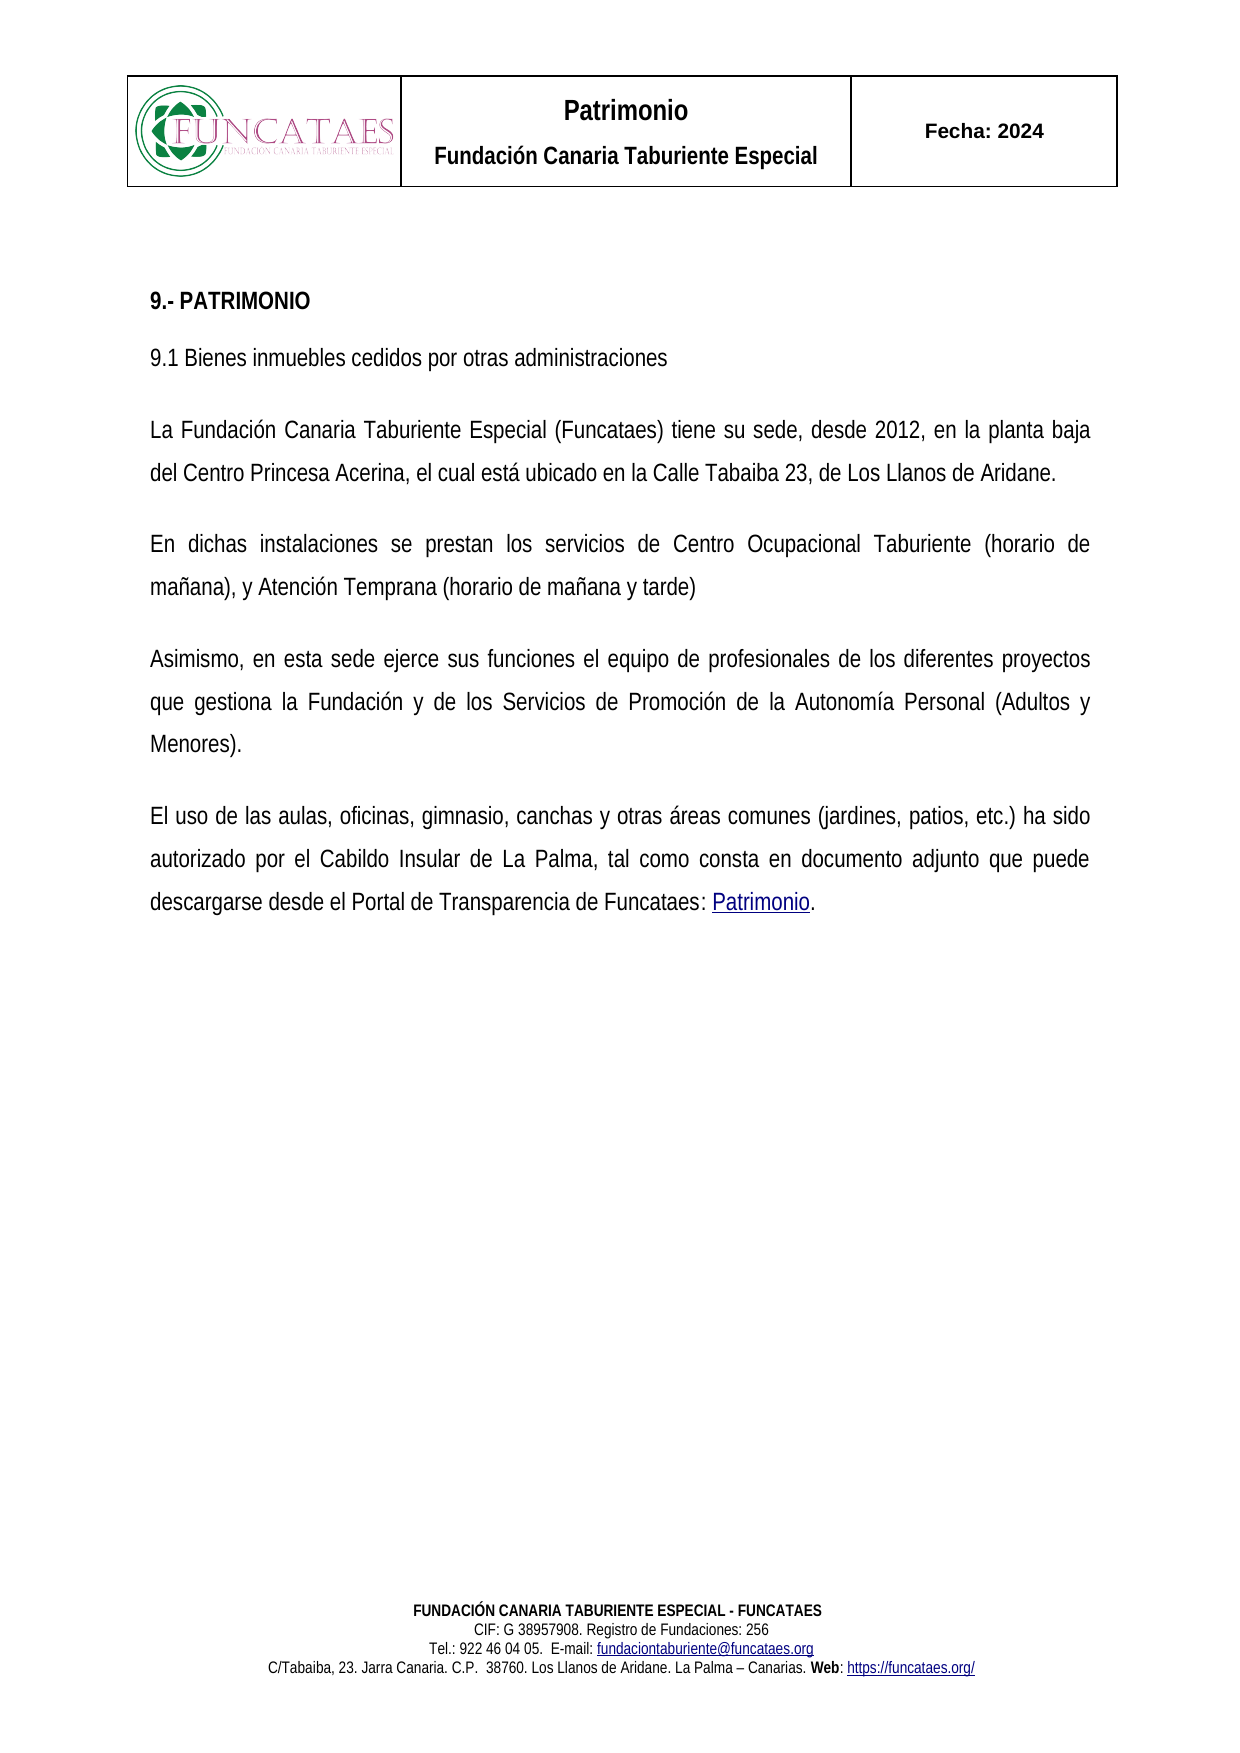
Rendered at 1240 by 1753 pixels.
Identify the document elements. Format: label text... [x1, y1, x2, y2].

text En dichas instalaciones se prestan los servicios de Centro Ocupacional Taburiente (horario de mañana), y Atención Temprana (horario de mañana y tarde) [150, 529, 1093, 601]
text 9.1 Bienes inmuebles cedidos por otras administraciones [150, 343, 1093, 372]
text La Fundación Canaria Taburiente Especial (Funcataes) tiene su sede, desde 2012, en la planta baja del Centro Princesa Acerina, el cual está ubicado en la Calle Tabaiba 23, de Los Llanos de Aridane. [150, 415, 1093, 486]
text El uso de las aulas, oficinas, gimnasio, canchas y otras áreas comunes (jardines, patios, etc.) ha sido autorizado por el Cabildo Insular de La Palma, tal como consta en documento adjunto que puede descargarse desde el Portal de Transparencia de Funcataes: Patrimonio. [150, 801, 1093, 916]
text 9.- PATRIMONIO [150, 286, 1093, 314]
text Asimismo, en esta sede ejerce sus funciones el equipo de profesionales de los diferentes proyectos que gestiona la Fundación y de los Servicios de Promoción de la Autonomía Personal (Adultos y Menores). [150, 644, 1093, 758]
